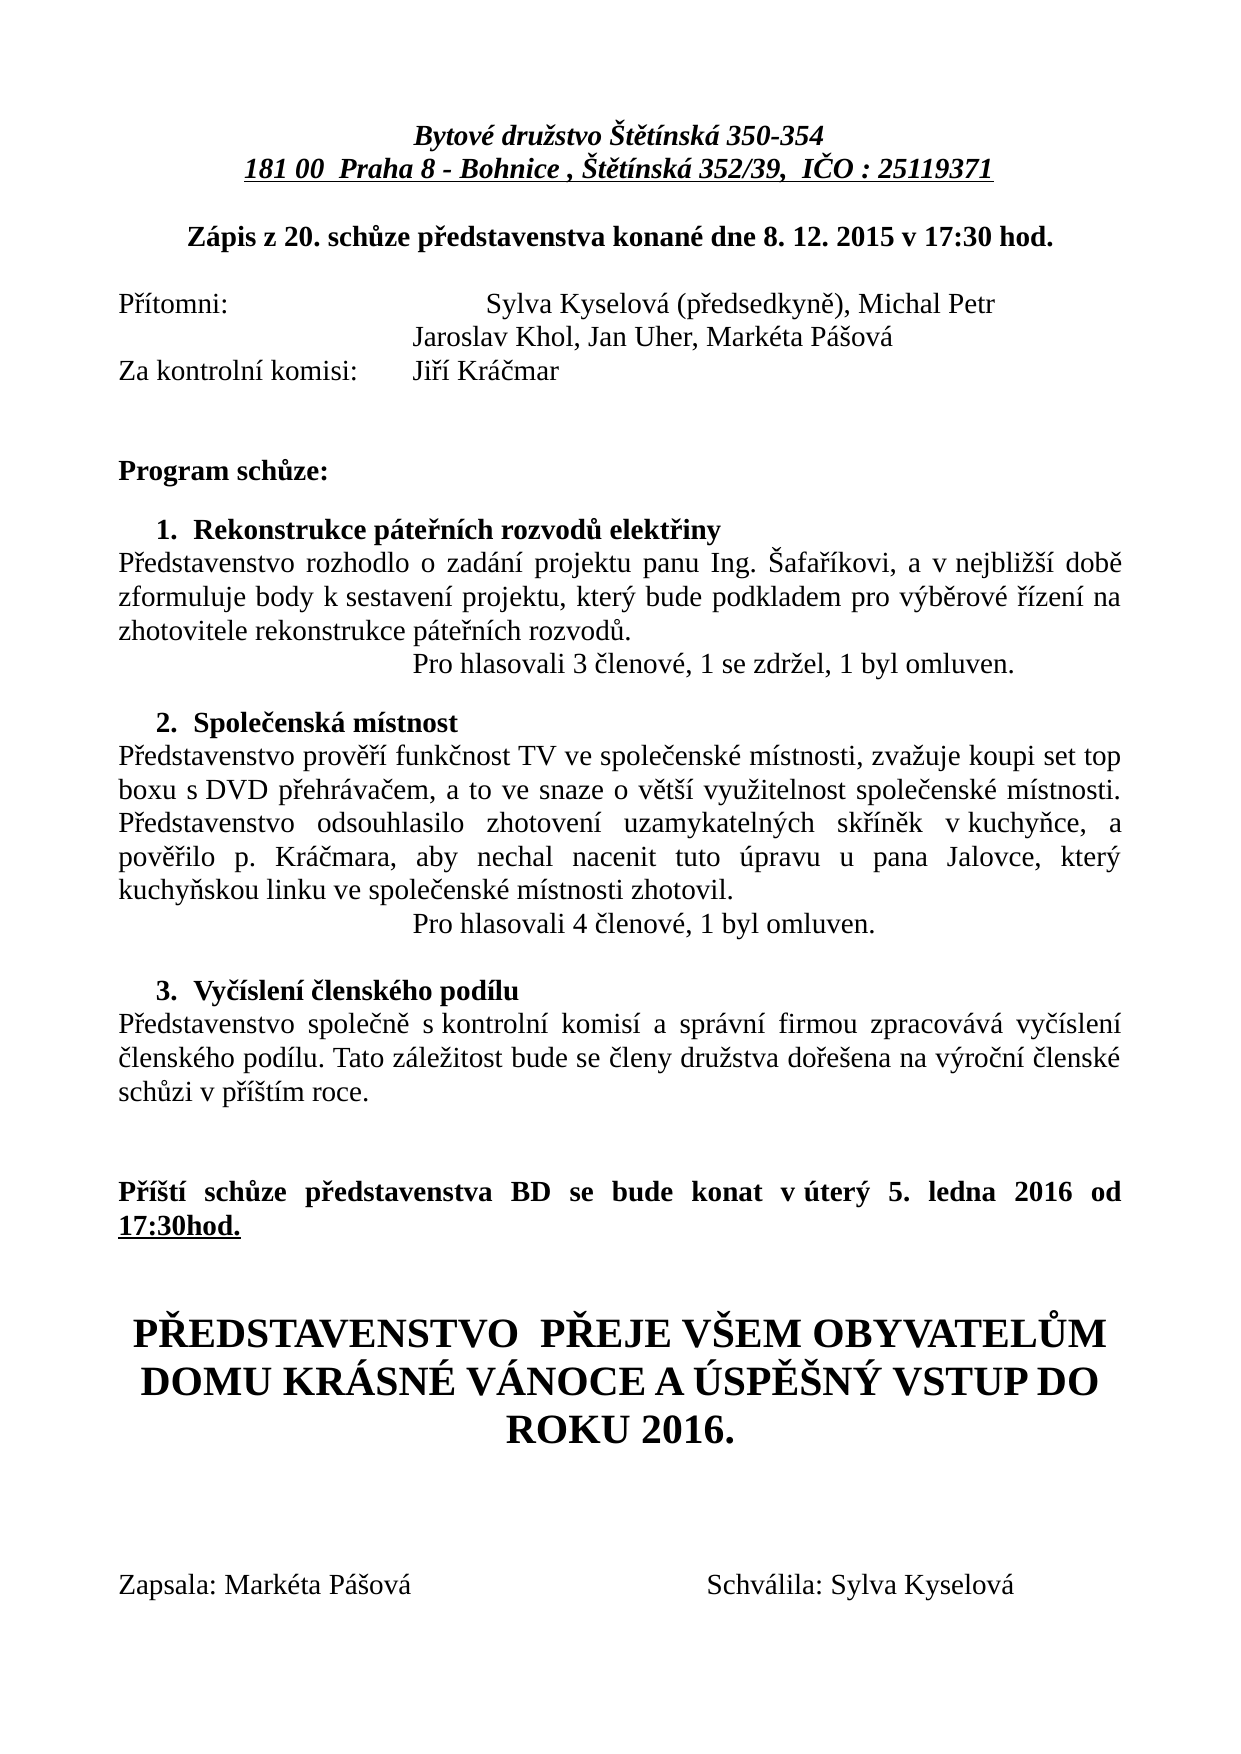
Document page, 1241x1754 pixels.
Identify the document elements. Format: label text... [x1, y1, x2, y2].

text Za kontrolní komisi: Jiří Kráčmar [118, 353, 1122, 386]
text Program schůze: [118, 453, 1122, 487]
list Vyčíslení členského podílu [156, 973, 1122, 1007]
text Představenstvo prověří funkčnost TV ve společenské místnosti, zvažuje koupi set top boxu s DVD přehrávačem, a to ve snaze o větší využitelnost společenské místnosti. Představenstvo odsouhlasilo zhotovení uzamykatelných skříněk v kuchyňce, a pověřilo p. Kráčmara, aby nechal nacenit tuto úpravu u pana Jalovce, který kuchyňskou linku ve společenské místnosti zhotovil. [118, 738, 1122, 906]
text Představenstvo společně s kontrolní komisí a správní firmou zpracovává vyčíslení členského podílu. Tato záležitost bude se členy družstva dořešena na výroční členské schůzi v příštím roce. [118, 1007, 1122, 1107]
list Rekonstrukce páteřních rozvodů elektřiny [156, 512, 1122, 546]
text Pro hlasovali 3 členové, 1 se zdržel, 1 byl omluven. [118, 646, 1122, 680]
text Pro hlasovali 4 členové, 1 byl omluven. [118, 906, 1122, 939]
text 181 00 Praha 8 - Bohnice , Štětínská 352/39, IČO : 25119371 [118, 152, 1122, 185]
text Příští schůze představenstva BD se bude konat v úterý 5. ledna 2016 od 17:30hod. [118, 1174, 1122, 1241]
text Bytové družstvo Štětínská 350-354 [118, 118, 1122, 152]
text Zapsala: Markéta Pášová Schválila: Sylva Kyselová [118, 1567, 1122, 1601]
text Představenstvo rozhodlo o zadání projektu panu Ing. Šafaříkovi, a v nejbližší době zformuluje body k sestavení projektu, který bude podkladem pro výběrové řízení na zhotovitele rekonstrukce páteřních rozvodů. [118, 546, 1122, 646]
text Zápis z 20. schůze představenstva konané dne 8. 12. 2015 v 17:30 hod. [118, 219, 1122, 252]
text Přítomni: Sylva Kyselová (předsedkyně), Michal Petr [118, 286, 1122, 319]
text Jaroslav Khol, Jan Uher, Markéta Pášová [412, 319, 1122, 353]
list Společenská místnost [156, 705, 1122, 738]
text PŘEDSTAVENSTVO PŘEJE VŠEM OBYVATELŮM DOMU KRÁSNÉ VÁNOCE A ÚSPĚŠNÝ VSTUP DO ROKU 2016. [118, 1308, 1122, 1452]
